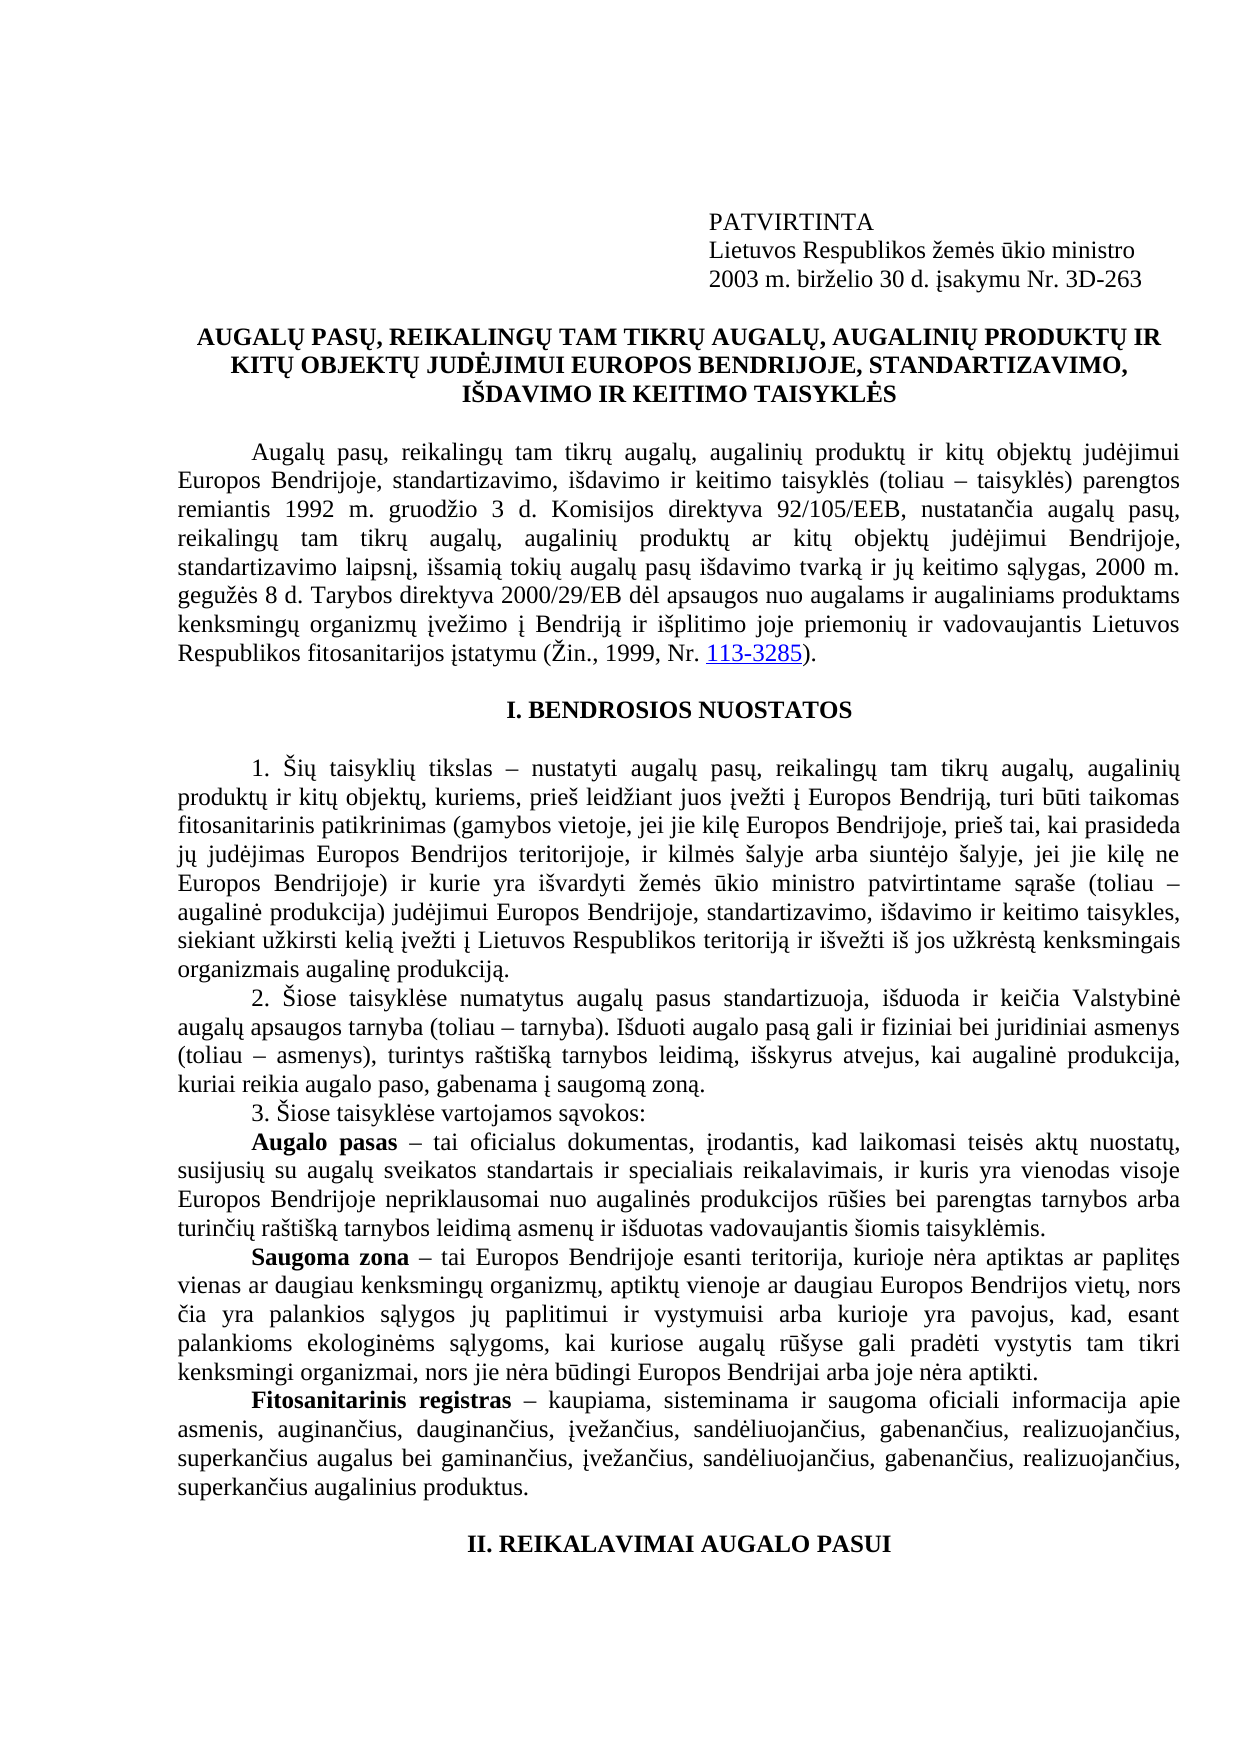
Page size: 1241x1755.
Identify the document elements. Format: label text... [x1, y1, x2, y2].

text Augalo pasas – tai oficialus dokumentas, įrodantis, kad laikomasi teisės aktų nuostatų, susijusių su augalų sveikatos standartais ir specialiais reikalavimais, ir kuris yra vienodas visoje Europos Bendrijoje nepriklausomai nuo augalinės produkcijos rūšies bei parengtas tarnybos arba turinčių raštišką tarnybos leidimą asmenų ir išduotas vadovaujantis šiomis taisyklėmis. [177, 1127, 1181, 1242]
text Lietuvos Respublikos žemės ūkio ministro [177, 235, 1181, 264]
text 2003 m. birželio 30 d. įsakymu Nr. 3D-263 [177, 264, 1181, 293]
text I. BENDROSIOS NUOSTATOS [177, 695, 1181, 724]
text 3. Šiose taisyklėse vartojamos sąvokos: [177, 1098, 1181, 1127]
text 2. Šiose taisyklėse numatytus augalų pasus standartizuoja, išduoda ir keičia Valstybinė augalų apsaugos tarnyba (toliau – tarnyba). Išduoti augalo pasą gali ir fiziniai bei juridiniai asmenys (toliau – asmenys), turintys raštišką tarnybos leidimą, išskyrus atvejus, kai augalinė produkcija, kuriai reikia augalo paso, gabenama į saugomą zoną. [177, 983, 1181, 1098]
text PATVIRTINTA [177, 207, 1181, 235]
text Saugoma zona – tai Europos Bendrijoje esanti teritorija, kurioje nėra aptiktas ar paplitęs vienas ar daugiau kenksmingų organizmų, aptiktų vienoje ar daugiau Europos Bendrijos vietų, nors čia yra palankios sąlygos jų paplitimui ir vystymuisi arba kurioje yra pavojus, kad, esant palankioms ekologinėms sąlygoms, kai kuriose augalų rūšyse gali pradėti vystytis tam tikri kenksmingi organizmai, nors jie nėra būdingi Europos Bendrijai arba joje nėra aptikti. [177, 1242, 1181, 1385]
text AUGALŲ PASŲ, REIKALINGŲ TAM TIKRŲ AUGALŲ, AUGALINIŲ PRODUKTŲ IR KITŲ OBJEKTŲ JUDĖJIMUI EUROPOS BENDRIJOJE, STANDARTIZAVIMO, IŠDAVIMO IR KEITIMO TAISYKLĖS [177, 322, 1181, 408]
text Fitosanitarinis registras – kaupiama, sisteminama ir saugoma oficiali informacija apie asmenis, auginančius, dauginančius, įvežančius, sandėliuojančius, gabenančius, realizuojančius, superkančius augalus bei gaminančius, įvežančius, sandėliuojančius, gabenančius, realizuojančius, superkančius augalinius produktus. [177, 1385, 1181, 1500]
text Augalų pasų, reikalingų tam tikrų augalų, augalinių produktų ir kitų objektų judėjimui Europos Bendrijoje, standartizavimo, išdavimo ir keitimo taisyklės (toliau – taisyklės) parengtos remiantis 1992 m. gruodžio 3 d. Komisijos direktyva 92/105/EEB, nustatančia augalų pasų, reikalingų tam tikrų augalų, augalinių produktų ar kitų objektų judėjimui Bendrijoje, standartizavimo laipsnį, išsamią tokių augalų pasų išdavimo tvarką ir jų keitimo sąlygas, 2000 m. gegužės 8 d. Tarybos direktyva 2000/29/EB dėl apsaugos nuo augalams ir augaliniams produktams kenksmingų organizmų įvežimo į Bendriją ir išplitimo joje priemonių ir vadovaujantis Lietuvos Respublikos fitosanitarijos įstatymu (Žin., 1999, Nr. 113-3285). [177, 437, 1181, 667]
text II. REIKALAVIMAI AUGALO PASUI [177, 1529, 1181, 1558]
text 1. Šių taisyklių tikslas – nustatyti augalų pasų, reikalingų tam tikrų augalų, augalinių produktų ir kitų objektų, kuriems, prieš leidžiant juos įvežti į Europos Bendriją, turi būti taikomas fitosanitarinis patikrinimas (gamybos vietoje, jei jie kilę Europos Bendrijoje, prieš tai, kai prasideda jų judėjimas Europos Bendrijos teritorijoje, ir kilmės šalyje arba siuntėjo šalyje, jei jie kilę ne Europos Bendrijoje) ir kurie yra išvardyti žemės ūkio ministro patvirtintame sąraše (toliau – augalinė produkcija) judėjimui Europos Bendrijoje, standartizavimo, išdavimo ir keitimo taisykles, siekiant užkirsti kelią įvežti į Lietuvos Respublikos teritoriją ir išvežti iš jos užkrėstą kenksmingais organizmais augalinę produkciją. [177, 753, 1181, 983]
